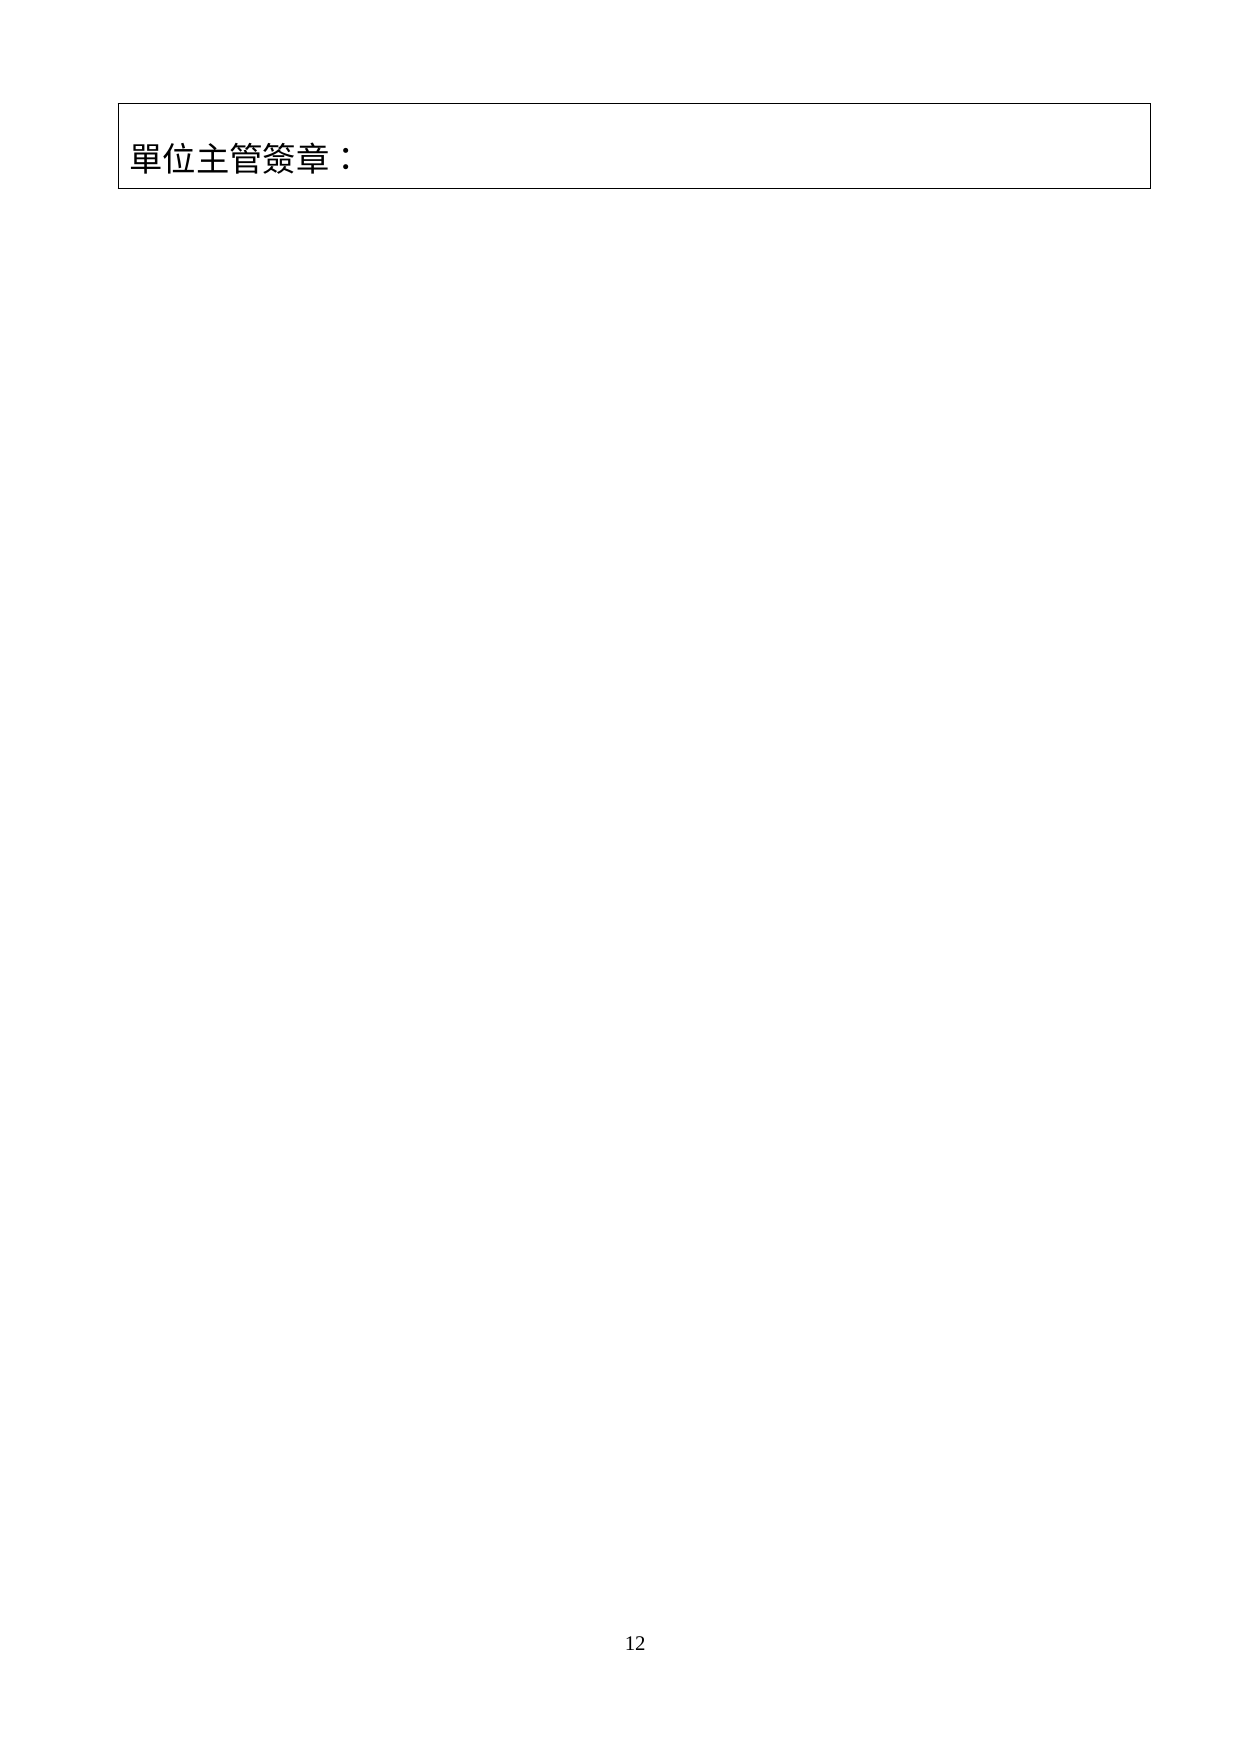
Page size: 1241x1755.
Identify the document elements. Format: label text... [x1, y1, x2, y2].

table_cell 單位主管簽章： [119, 104, 1150, 188]
